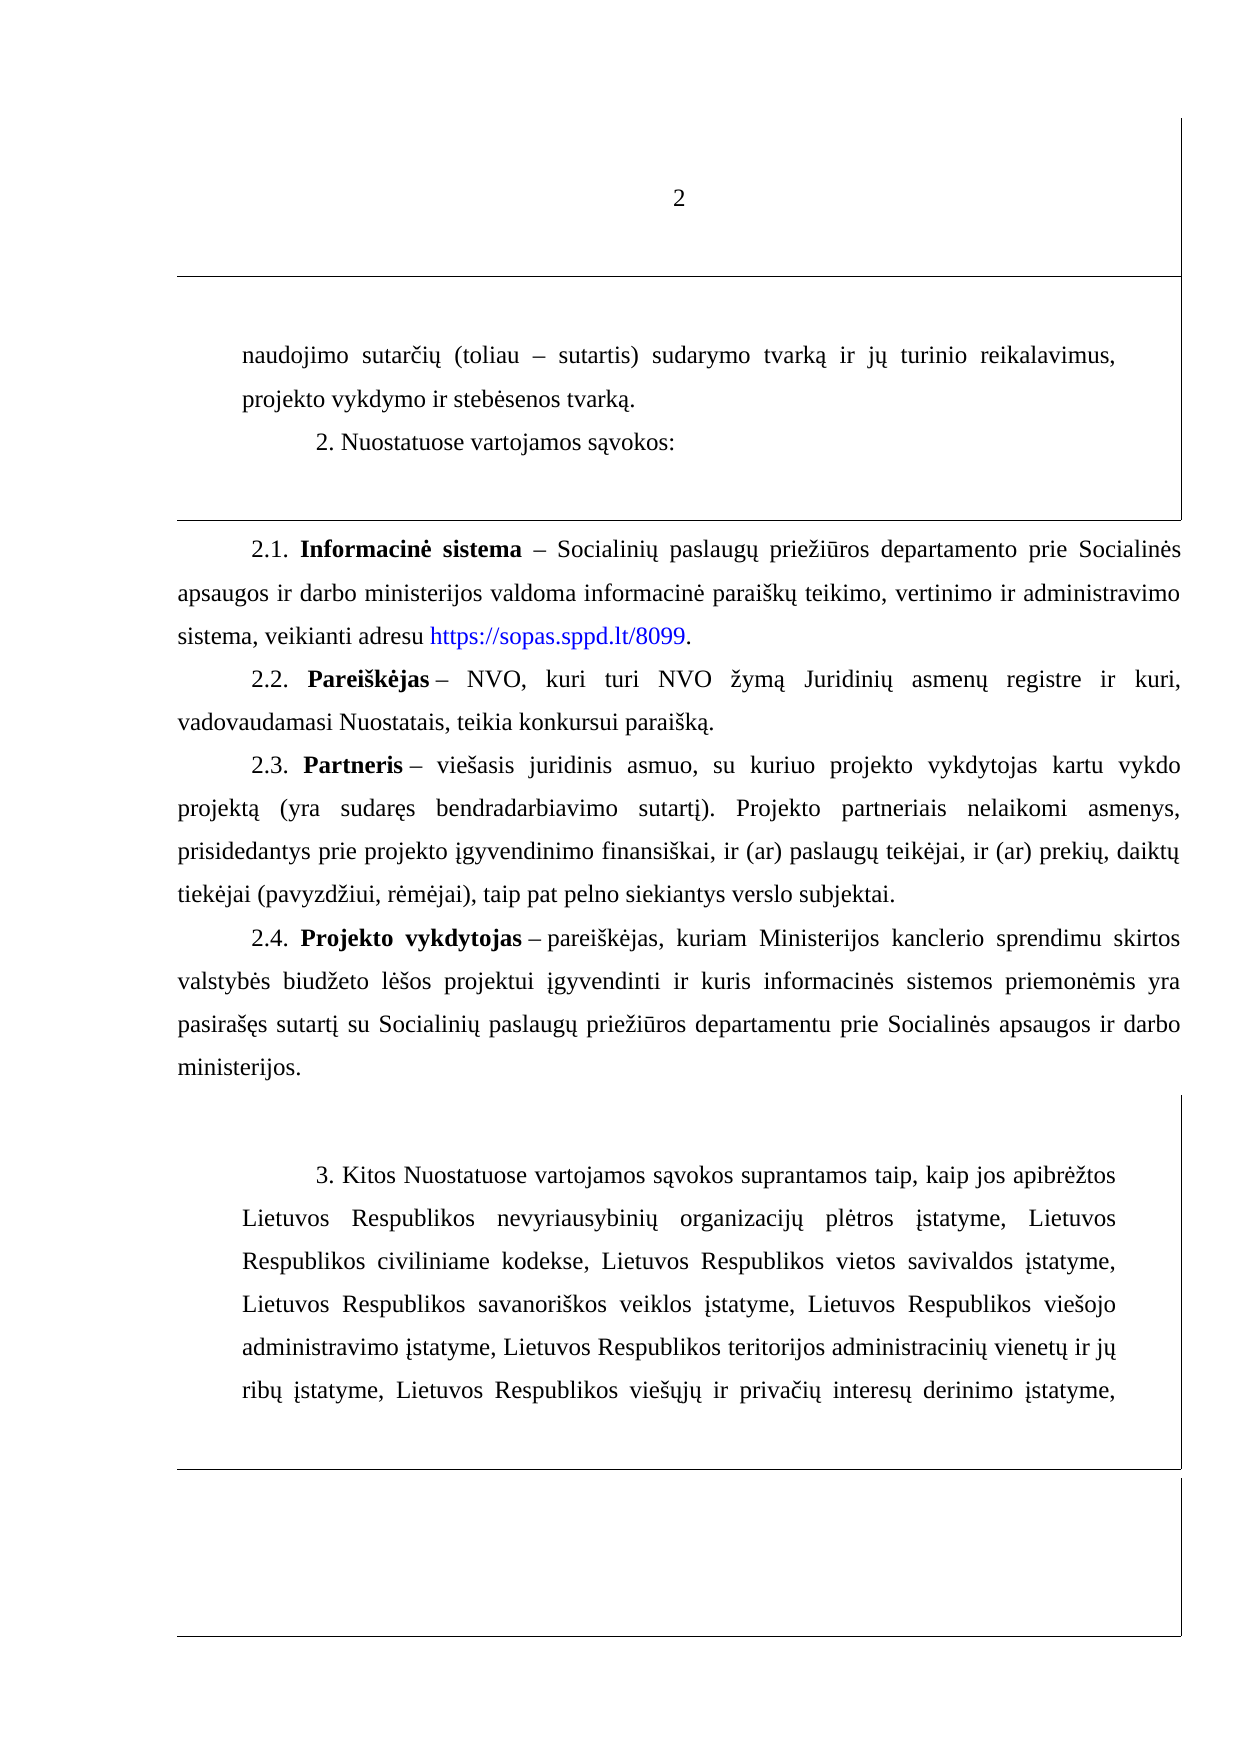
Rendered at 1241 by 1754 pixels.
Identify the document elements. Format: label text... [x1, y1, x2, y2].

text 2. Nuostatuose vartojamos sąvokos: [177, 362, 1181, 520]
text 2.4. Projekto vykdytojas – pareiškėjas, kuriam Ministerijos kanclerio sprendimu skirtos valstybės biudžeto lėšos projektui įgyvendinti ir kuris informacinės sistemos priemonėmis yra pasirašęs sutartį su Socialinių paslaugų priežiūros departamentu prie Socialinės apsaugos ir darbo ministerijos. [177, 923, 1181, 1081]
text 2.2. Pareiškėjas – NVO, kuri turi NVO žymą Juridinių asmenų registre ir kuri, vadovaudamasi Nuostatais, teikia konkursui paraišką. [177, 664, 1181, 736]
text 2.1. Informacinė sistema – Socialinių paslaugų priežiūros departamento prie Socialinės apsaugos ir darbo ministerijos valdoma informacinė paraiškų teikimo, vertinimo ir administravimo sistema, veikianti adresu https://sopas.sppd.lt/8099. [177, 534, 1181, 649]
text 3. Kitos Nuostatuose vartojamos sąvokos suprantamos taip, kaip jos apibrėžtos Lietuvos Respublikos nevyriausybinių organizacijų plėtros įstatyme, Lietuvos Respublikos civiliniame kodekse, Lietuvos Respublikos vietos savivaldos įstatyme, Lietuvos Respublikos savanoriškos veiklos įstatyme, Lietuvos Respublikos viešojo administravimo įstatyme, Lietuvos Respublikos teritorijos administracinių vienetų ir jų ribų įstatyme, Lietuvos Respublikos viešųjų ir privačių interesų derinimo įstatyme, Lietuvos Respublikos lygių galimybių įstatyme, Projektų administravimo taisyklėse, patvirtintose Lietuvos Respublikos socialinės apsaugos ir darbo ministro 2020 m. gruodžio 10 d. įsakymu Nr. A1-1259 „Dėl Projektų administravimo taisyklių patvirtinimo“ (toliau – taisyklės). [177, 1095, 1181, 1469]
text 2.3. Partneris – viešasis juridinis asmuo, su kuriuo projekto vykdytojas kartu vykdo projektą (yra sudaręs bendradarbiavimo sutartį). Projekto partneriais nelaikomi asmenys, prisidedantys prie projekto įgyvendinimo finansiškai, ir (ar) paslaugų teikėjai, ir (ar) prekių, daiktų tiekėjai (pavyzdžiui, rėmėjai), taip pat pelno siekiantys verslo subjektai. [177, 750, 1181, 908]
text 1. Nevyriausybinių organizacijų projekto, skirto moterų ir vyrų lygias galimybes skatinančioms priemonėms įgyvendinti 2023 metais, atrankos konkurso organizavimo nuostatai (toliau – Nuostatai) reglamentuoja Nevyriausybinių organizacijų (toliau – NVO) projekto, skirto moterų ir vyrų lygias galimybes skatinančioms priemonėms įgyvendinti atrankos konkurso (toliau – konkursas) organizavimo bendrąsias nuostatas, finansavimo prioritetus ir finansuotinas projekto veiklas, reikalavimus pareiškėjui, projekto vykdytojui, projekto veiklų įgyvendintojams, pareiškėjo, projekto vykdytojo įsipareigojimus, projekto įgyvendinimo rodiklius, tinkamas ir netinkamas finansuoti išlaidas, paraiškų turinio reikalavimus ir paraiškų teikimo tvarką, paraiškų atitikties formaliesiems kriterijams vertinimo, paraiškų atmetimo tvarką ir pagrindus, paraiškų vertinimo, Lietuvos Respublikos valstybės biudžeto lėšų (toliau – valstybės biudžeto lėšos) skyrimo, socialinės apsaugos ir darbo ministro įsakymu sudaromos konkurso organizavimo komisijos (toliau – komisija) darbo organizavimo tvarką, valstybės biudžeto lėšų naudojimo sutarčių (toliau – sutartis) sudarymo tvarką ir jų turinio reikalavimus, projekto vykdymo ir stebėsenos tvarką. [177, 276, 1181, 362]
